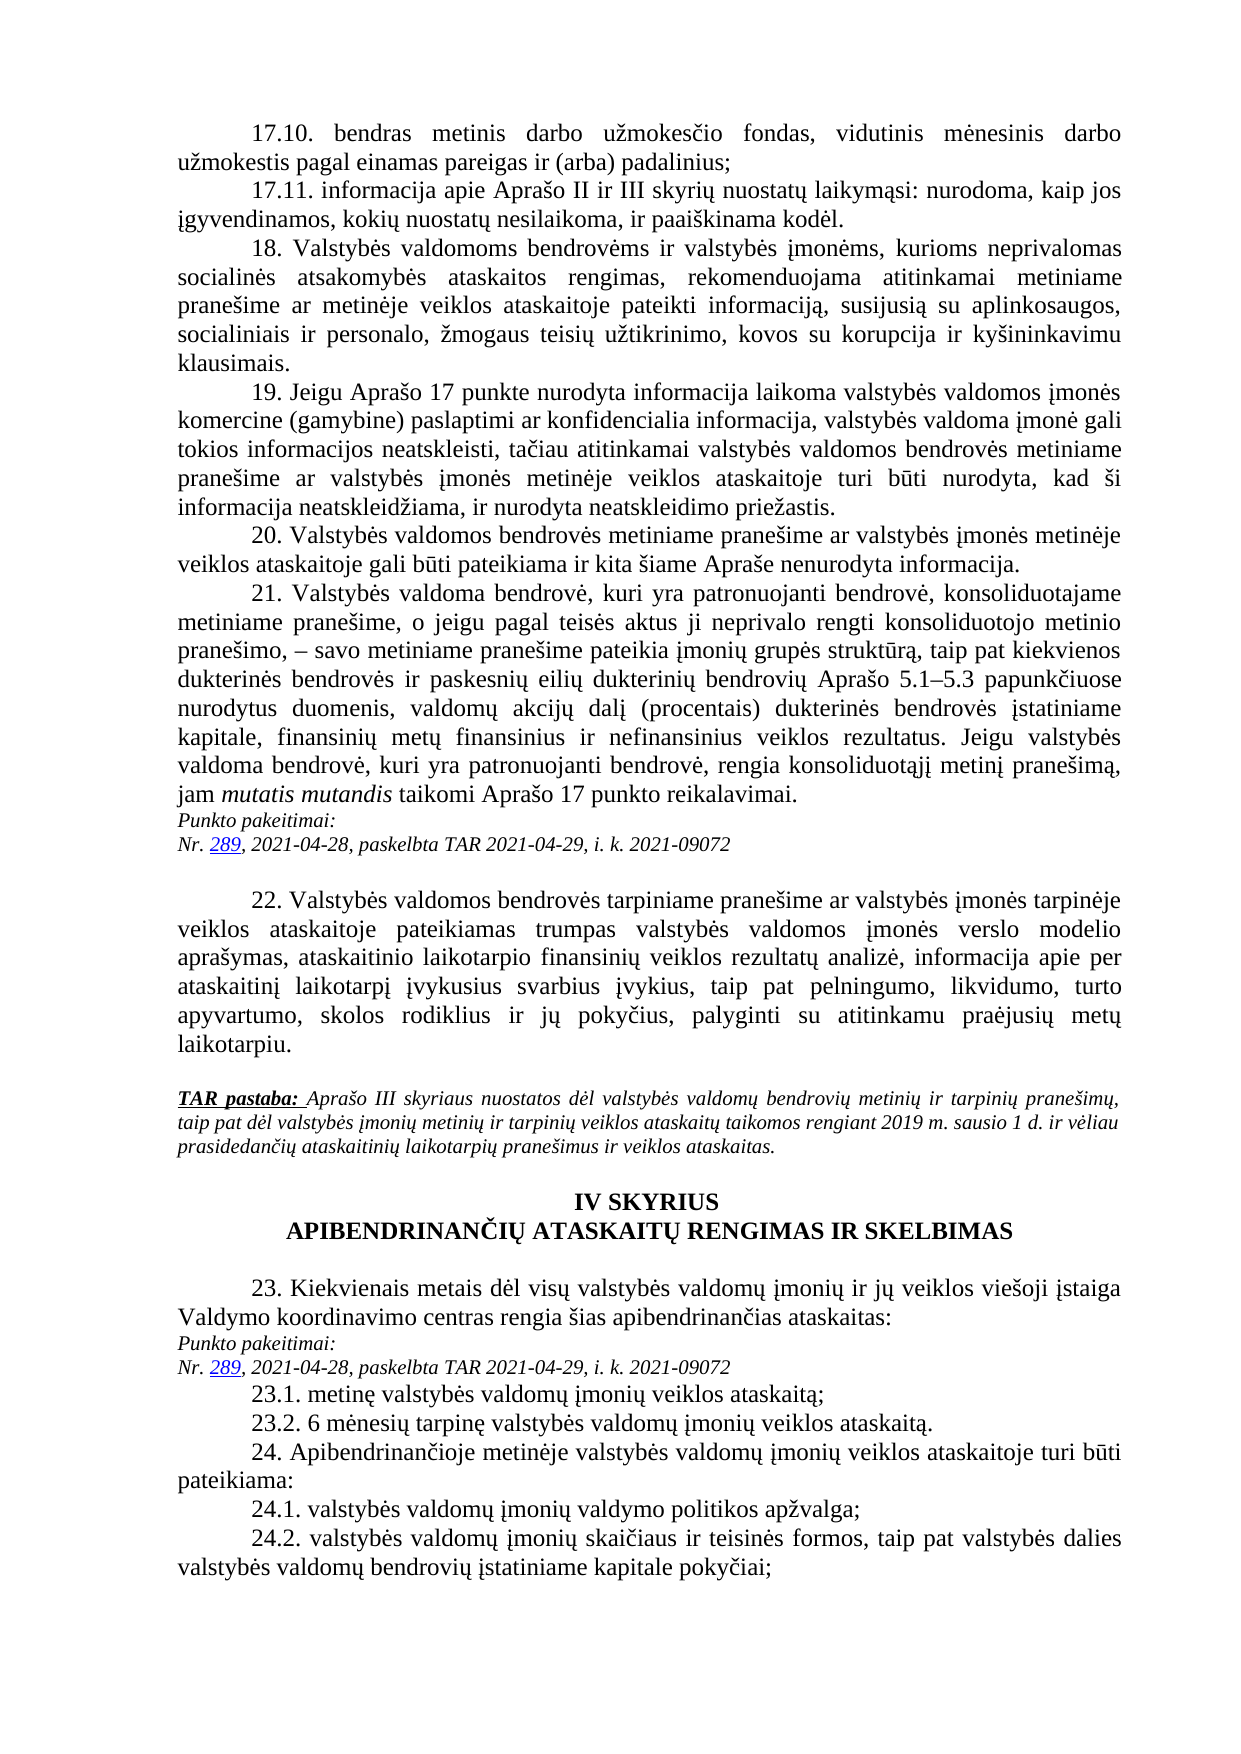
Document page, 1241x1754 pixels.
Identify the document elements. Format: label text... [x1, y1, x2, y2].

text 24. Apibendrinančioje metinėje valstybės valdomų įmonių veiklos ataskaitoje turi būti pateikiama: [177, 1437, 1122, 1494]
text APIBENDRINANČIŲ ATASKAITŲ RENGIMAS IR SKELBIMAS [177, 1216, 1122, 1245]
text TAR pastaba: Aprašo III skyriaus nuostatos dėl valstybės valdomų bendrovių metinių ir tarpinių pranešimų, taip pat dėl valstybės įmonių metinių ir tarpinių veiklos ataskaitų taikomos rengiant 2019 m. sausio 1 d. ir vėliau prasidedančių ataskaitinių laikotarpių pranešimus ir veiklos ataskaitas. [177, 1086, 1122, 1158]
text 24.1. valstybės valdomų įmonių valdymo politikos apžvalga; [177, 1494, 1122, 1523]
text Punkto pakeitimai: [177, 1331, 1122, 1355]
text 22. Valstybės valdomos bendrovės tarpiniame pranešime ar valstybės įmonės tarpinėje veiklos ataskaitoje pateikiamas trumpas valstybės valdomos įmonės verslo modelio aprašymas, ataskaitinio laikotarpio finansinių veiklos rezultatų analizė, informacija apie per ataskaitinį laikotarpį įvykusius svarbius įvykius, taip pat pelningumo, likvidumo, turto apyvartumo, skolos rodiklius ir jų pokyčius, palyginti su atitinkamu praėjusių metų laikotarpiu. [177, 885, 1122, 1057]
text 23. Kiekvienais metais dėl visų valstybės valdomų įmonių ir jų veiklos viešoji įstaiga Valdymo koordinavimo centras rengia šias apibendrinančias ataskaitas: [177, 1273, 1122, 1331]
text 23.1. metinę valstybės valdomų įmonių veiklos ataskaitą; [177, 1379, 1122, 1408]
text 21. Valstybės valdoma bendrovė, kuri yra patronuojanti bendrovė, konsoliduotajame metiniame pranešime, o jeigu pagal teisės aktus ji neprivalo rengti konsoliduotojo metinio pranešimo, – savo metiniame pranešime pateikia įmonių grupės struktūrą, taip pat kiekvienos dukterinės bendrovės ir paskesnių eilių dukterinių bendrovių Aprašo 5.1–5.3 papunkčiuose nurodytus duomenis, valdomų akcijų dalį (procentais) dukterinės bendrovės įstatiniame kapitale, finansinių metų finansinius ir nefinansinius veiklos rezultatus. Jeigu valstybės valdoma bendrovė, kuri yra patronuojanti bendrovė, rengia konsoliduotąjį metinį pranešimą, jam mutatis mutandis taikomi Aprašo 17 punkto reikalavimai. [177, 578, 1122, 808]
text 17.10. bendras metinis darbo užmokesčio fondas, vidutinis mėnesinis darbo užmokestis pagal einamas pareigas ir (arba) padalinius; [177, 118, 1122, 176]
text 17.11. informacija apie Aprašo II ir III skyrių nuostatų laikymąsi: nurodoma, kaip jos įgyvendinamos, kokių nuostatų nesilaikoma, ir paaiškinama kodėl. [177, 176, 1122, 233]
text Nr. 289, 2021-04-28, paskelbta TAR 2021-04-29, i. k. 2021-09072 [177, 1355, 1122, 1379]
text Nr. 289, 2021-04-28, paskelbta TAR 2021-04-29, i. k. 2021-09072 [177, 832, 1122, 856]
text Punkto pakeitimai: [177, 808, 1122, 832]
text 20. Valstybės valdomos bendrovės metiniame pranešime ar valstybės įmonės metinėje veiklos ataskaitoje gali būti pateikiama ir kita šiame Apraše nenurodyta informacija. [177, 521, 1122, 578]
text 18. Valstybės valdomoms bendrovėms ir valstybės įmonėms, kurioms neprivalomas socialinės atsakomybės ataskaitos rengimas, rekomenduojama atitinkamai metiniame pranešime ar metinėje veiklos ataskaitoje pateikti informaciją, susijusią su aplinkosaugos, socialiniais ir personalo, žmogaus teisių užtikrinimo, kovos su korupcija ir kyšininkavimu klausimais. [177, 233, 1122, 377]
text 23.2. 6 mėnesių tarpinę valstybės valdomų įmonių veiklos ataskaitą. [177, 1408, 1122, 1437]
text 24.2. valstybės valdomų įmonių skaičiaus ir teisinės formos, taip pat valstybės dalies valstybės valdomų bendrovių įstatiniame kapitale pokyčiai; [177, 1523, 1122, 1580]
text IV SKYRIUS [177, 1187, 1122, 1216]
text 19. Jeigu Aprašo 17 punkte nurodyta informacija laikoma valstybės valdomos įmonės komercine (gamybine) paslaptimi ar konfidencialia informacija, valstybės valdoma įmonė gali tokios informacijos neatskleisti, tačiau atitinkamai valstybės valdomos bendrovės metiniame pranešime ar valstybės įmonės metinėje veiklos ataskaitoje turi būti nurodyta, kad ši informacija neatskleidžiama, ir nurodyta neatskleidimo priežastis. [177, 377, 1122, 521]
